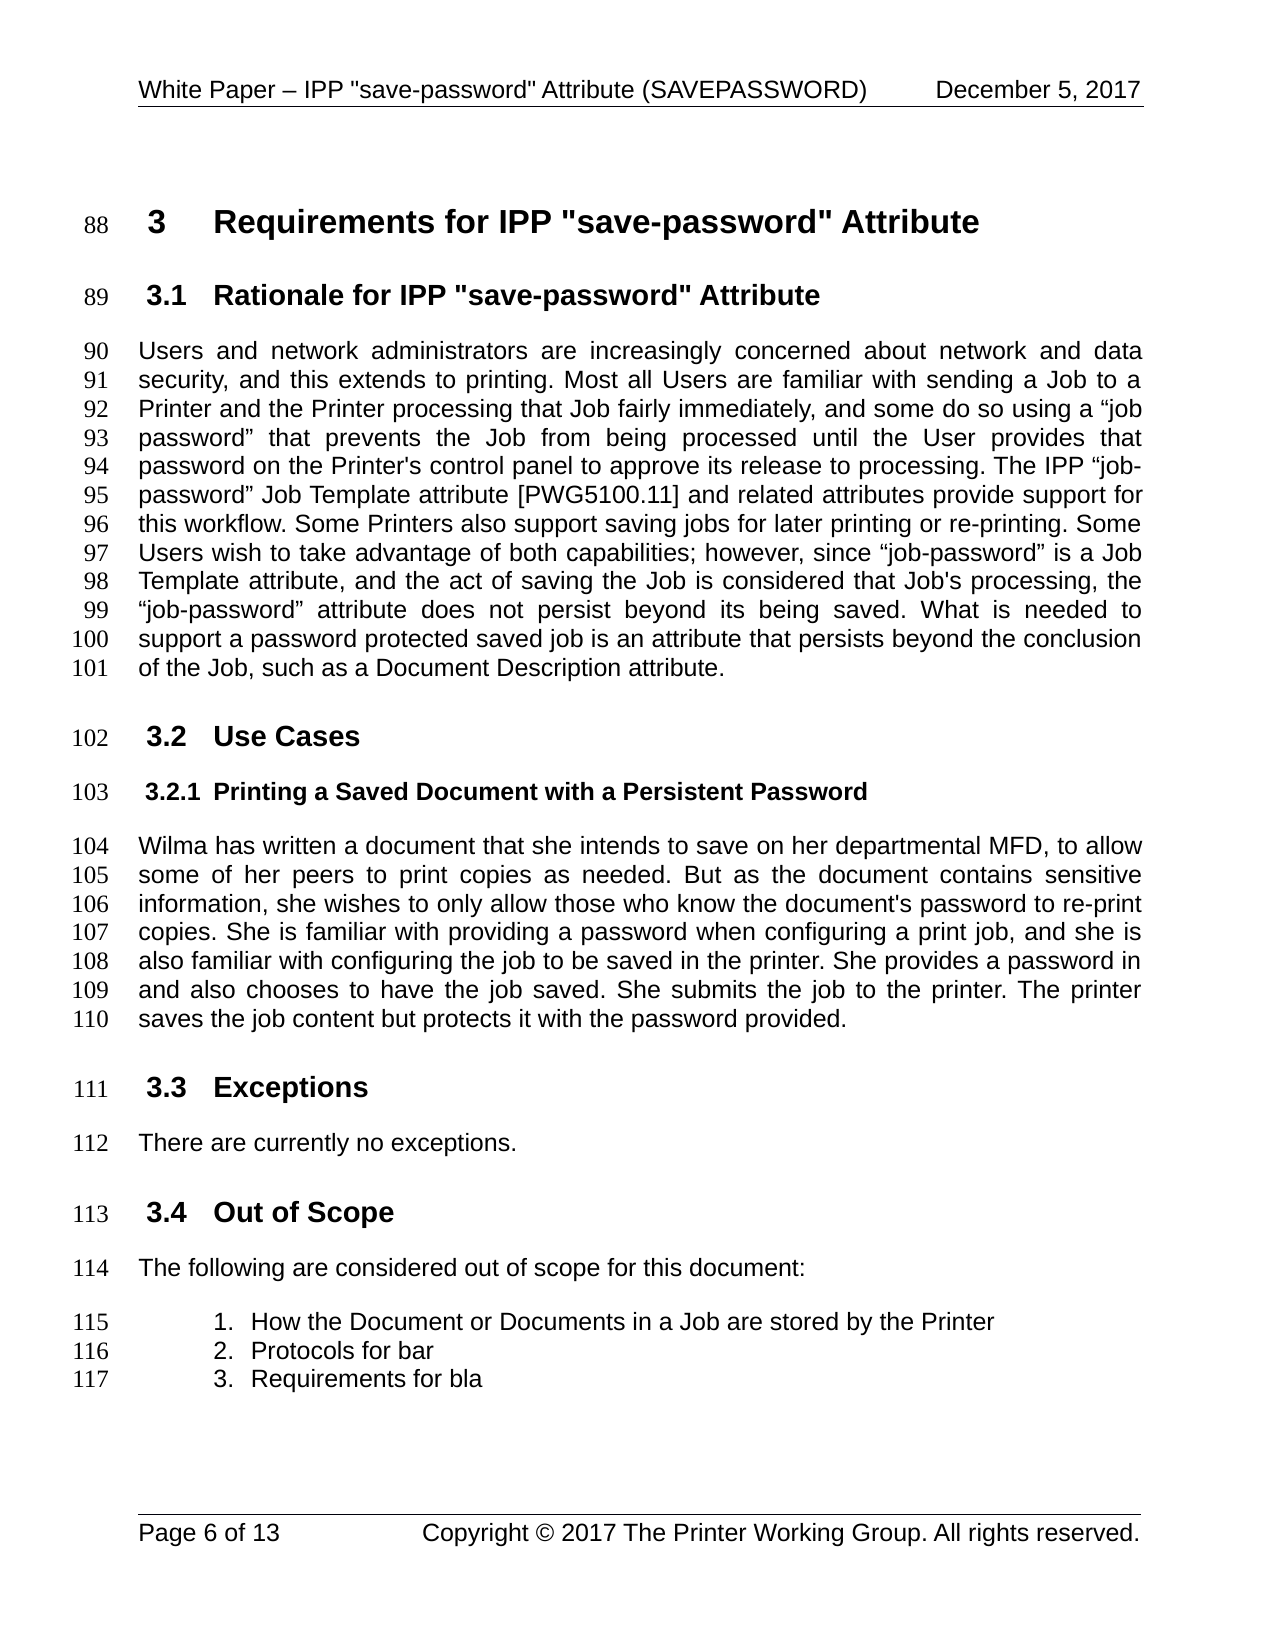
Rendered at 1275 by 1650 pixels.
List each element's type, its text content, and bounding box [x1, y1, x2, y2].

subtitle Use Cases [138, 719, 1144, 752]
list Requirements for bla [213, 1364, 1144, 1393]
text Users and network administrators are increasingly concerned about network and data security, and this extends to printing. Most all Users are familiar with sending a Job to a Printer and the Printer processing that Job fairly immediately, and some do so using a “job password” that prevents the Job from being processed until the User provides that password on the Printer's control panel to approve its release to processing. The IPP “job-password” Job Template attribute [PWG5100.11] and related attributes provide support for this workflow. Some Printers also support saving jobs for later printing or re-printing. Some Users wish to take advantage of both capabilities; however, since “job-password” is a Job Template attribute, and the act of saving the Job is considered that Job's processing, the “job-password” attribute does not persist beyond its being saved. What is needed to support a password protected saved job is an attribute that persists beyond the conclusion of the Job, such as a Document Description attribute. [138, 336, 1144, 681]
list How the Document or Documents in a Job are stored by the Printer [213, 1307, 1144, 1336]
list Protocols for bar [213, 1336, 1144, 1364]
text The following are considered out of scope for this document: [138, 1253, 1144, 1282]
subtitle Requirements for IPP "save-password" Attribute [138, 202, 1144, 240]
subtitle Out of Scope [138, 1195, 1144, 1228]
subtitle Rationale for IPP "save-password" Attribute [138, 278, 1144, 311]
subtitle Printing a Saved Document with a Persistent Password [138, 777, 1144, 806]
subtitle Exceptions [138, 1070, 1144, 1103]
text There are currently no exceptions. [138, 1128, 1144, 1157]
text Wilma has written a document that she intends to save on her departmental MFD, to allow some of her peers to print copies as needed. But as the document contains sensitive information, she wishes to only allow those who know the document's password to re-print copies. She is familiar with providing a password when configuring a print job, and she is also familiar with configuring the job to be saved in the printer. She provides a password in and also chooses to have the job saved. She submits the job to the printer. The printer saves the job content but protects it with the password provided. [138, 831, 1144, 1032]
